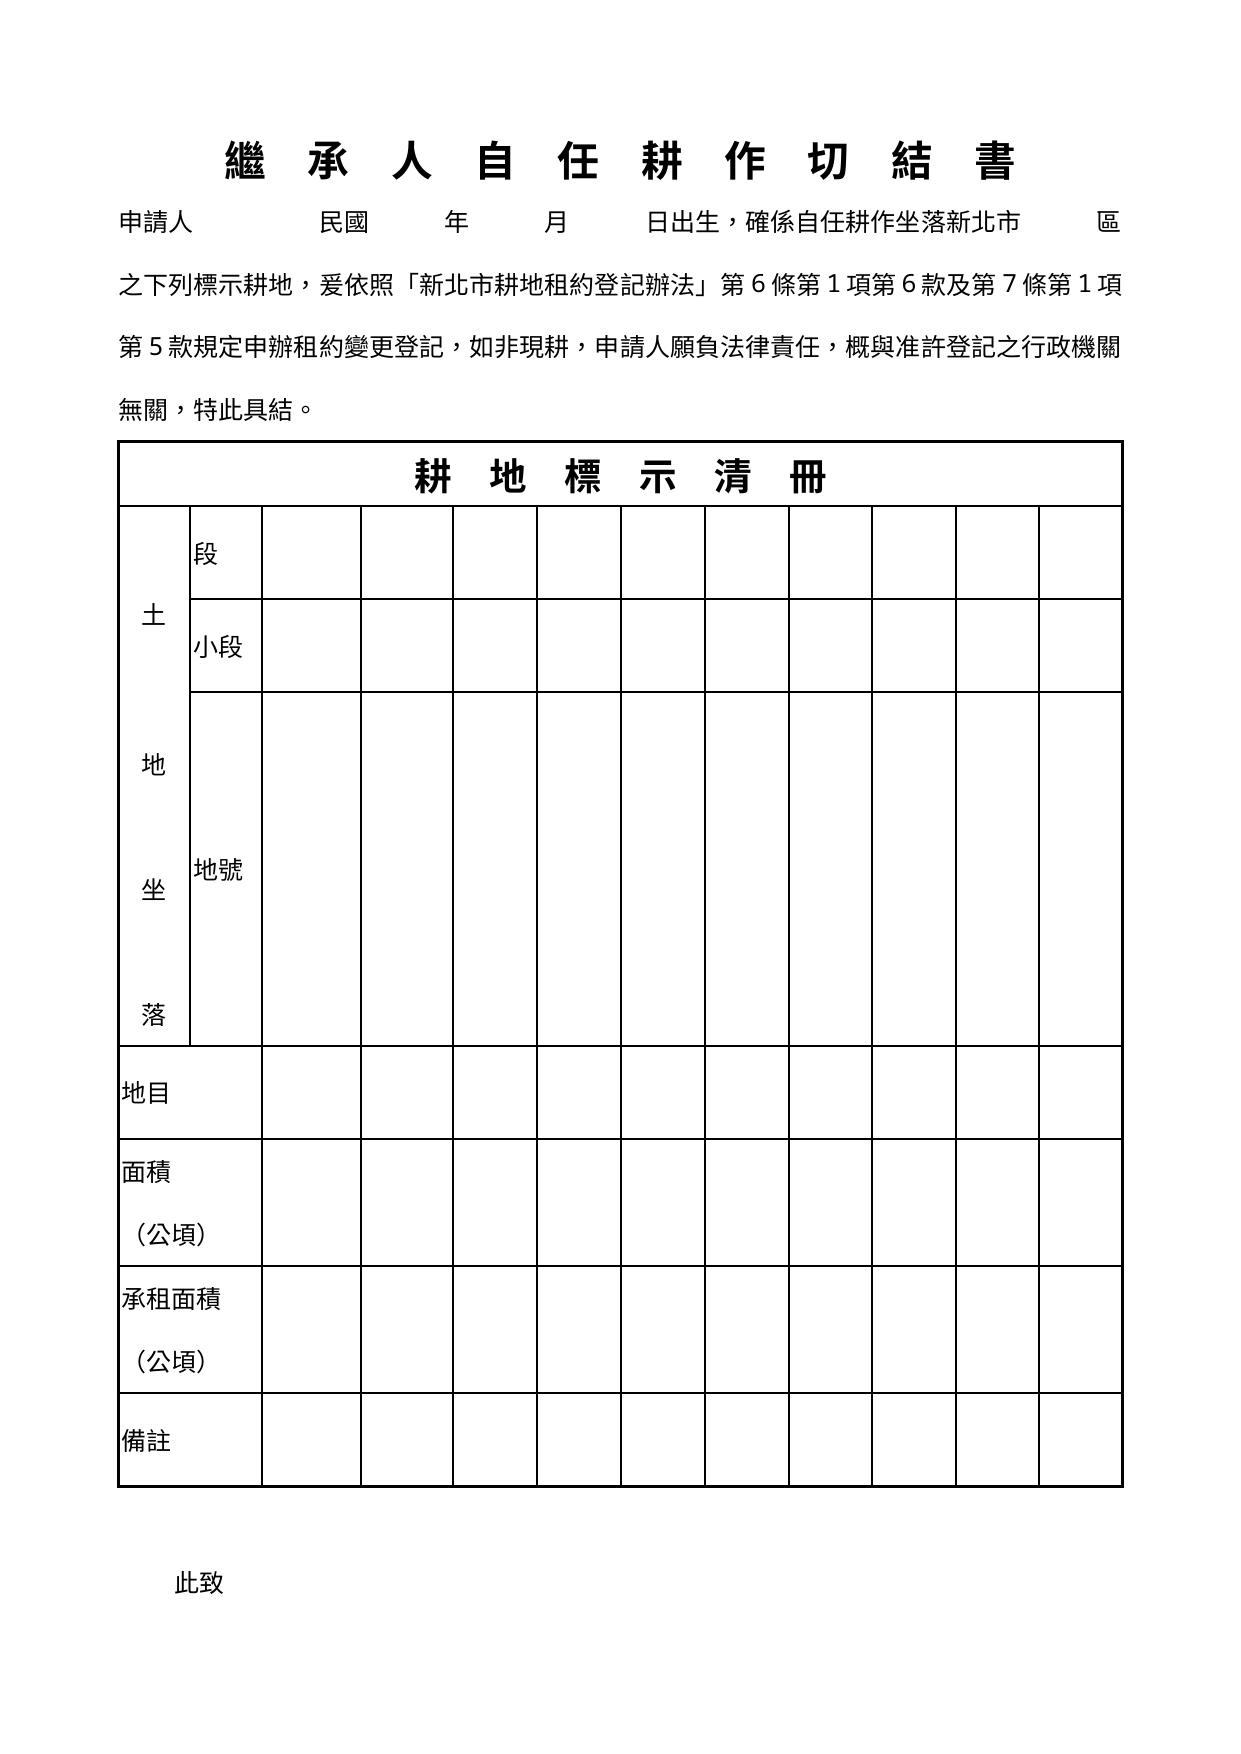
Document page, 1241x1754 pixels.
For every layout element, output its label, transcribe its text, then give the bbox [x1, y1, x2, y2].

table_cell [538, 600, 620, 691]
table_cell [706, 507, 788, 598]
table_cell [622, 1394, 704, 1484]
table_header 耕 地 標 示 清 冊 [120, 443, 1121, 505]
table_cell [873, 1047, 955, 1137]
table_cell [454, 1394, 536, 1484]
table_cell [1040, 1047, 1121, 1137]
table_cell [538, 1267, 620, 1392]
table_cell [362, 1140, 452, 1264]
table_cell [622, 1047, 704, 1137]
table_cell [957, 1047, 1038, 1137]
table_cell [362, 1267, 452, 1392]
table_cell [957, 693, 1038, 1045]
table_cell [454, 507, 536, 598]
table_cell [957, 1140, 1038, 1264]
table_cell [362, 1047, 452, 1137]
table_cell [957, 600, 1038, 691]
table_cell [1040, 1394, 1121, 1484]
table_cell [263, 693, 360, 1045]
table_cell [263, 1140, 360, 1264]
table_cell [538, 1394, 620, 1484]
table_cell [538, 1047, 620, 1137]
table_cell [454, 1140, 536, 1264]
table_cell [622, 1267, 704, 1392]
table_cell [957, 1267, 1038, 1392]
table_cell [1040, 507, 1121, 598]
table_cell [1040, 600, 1121, 691]
text 申請人 民國 年 月 日出生，確係自任耕作坐落新北市 區之下列標示耕地，爰依照「新北市耕地租約登記辦法」第6條第1項第6款及第7條第1項第5款規定申辦租約變更登記，如非現耕，申請人願負法律責任，概與准許登記之行政機關無關，特此具結。 [118, 189, 1122, 439]
table_cell [454, 600, 536, 691]
table_cell 地目 [120, 1047, 261, 1137]
table_cell 地號 [191, 693, 261, 1045]
table_cell [1040, 693, 1121, 1045]
table_cell [706, 1047, 788, 1137]
table_cell 備註 [120, 1394, 261, 1484]
text 繼 承 人 自 任 耕 作 切 結 書 [118, 127, 1122, 189]
table_cell [454, 693, 536, 1045]
table_cell [263, 1267, 360, 1392]
table_cell [706, 1394, 788, 1484]
table_cell [622, 693, 704, 1045]
table_cell [790, 600, 871, 691]
table_cell 段 [191, 507, 261, 598]
table_cell [790, 507, 871, 598]
table_cell [622, 1140, 704, 1264]
table_cell 小段 [191, 600, 261, 691]
table_cell [263, 1394, 360, 1484]
table_cell [1040, 1140, 1121, 1264]
table_cell [538, 1140, 620, 1264]
table_cell [790, 1140, 871, 1264]
table_cell [790, 1267, 871, 1392]
table_cell [706, 693, 788, 1045]
table_cell [362, 507, 452, 598]
table_cell [873, 507, 955, 598]
table_cell [790, 1394, 871, 1484]
table_cell [538, 507, 620, 598]
table_cell [362, 693, 452, 1045]
table_cell [263, 507, 360, 598]
table_cell [706, 1267, 788, 1392]
table_cell [454, 1267, 536, 1392]
table_cell 土 地 坐 落 [120, 507, 189, 1045]
table_cell [873, 1394, 955, 1484]
table_cell [790, 1047, 871, 1137]
table_cell [362, 1394, 452, 1484]
table_cell [873, 693, 955, 1045]
table_cell [538, 693, 620, 1045]
table_cell [957, 507, 1038, 598]
table_cell [873, 600, 955, 691]
table_cell [957, 1394, 1038, 1484]
table_cell [263, 1047, 360, 1137]
table_cell 面積 （公頃） [120, 1140, 261, 1264]
table_cell [873, 1267, 955, 1392]
table_cell [706, 1140, 788, 1264]
table_cell [706, 600, 788, 691]
table_cell [263, 600, 360, 691]
table_cell [873, 1140, 955, 1264]
table_cell [790, 693, 871, 1045]
table_cell 承租面積 （公頃） [120, 1267, 261, 1392]
text 此致 [118, 1550, 1122, 1613]
table_cell [362, 600, 452, 691]
table_cell [622, 507, 704, 598]
table_cell [454, 1047, 536, 1137]
table_cell [1040, 1267, 1121, 1392]
table_cell [622, 600, 704, 691]
